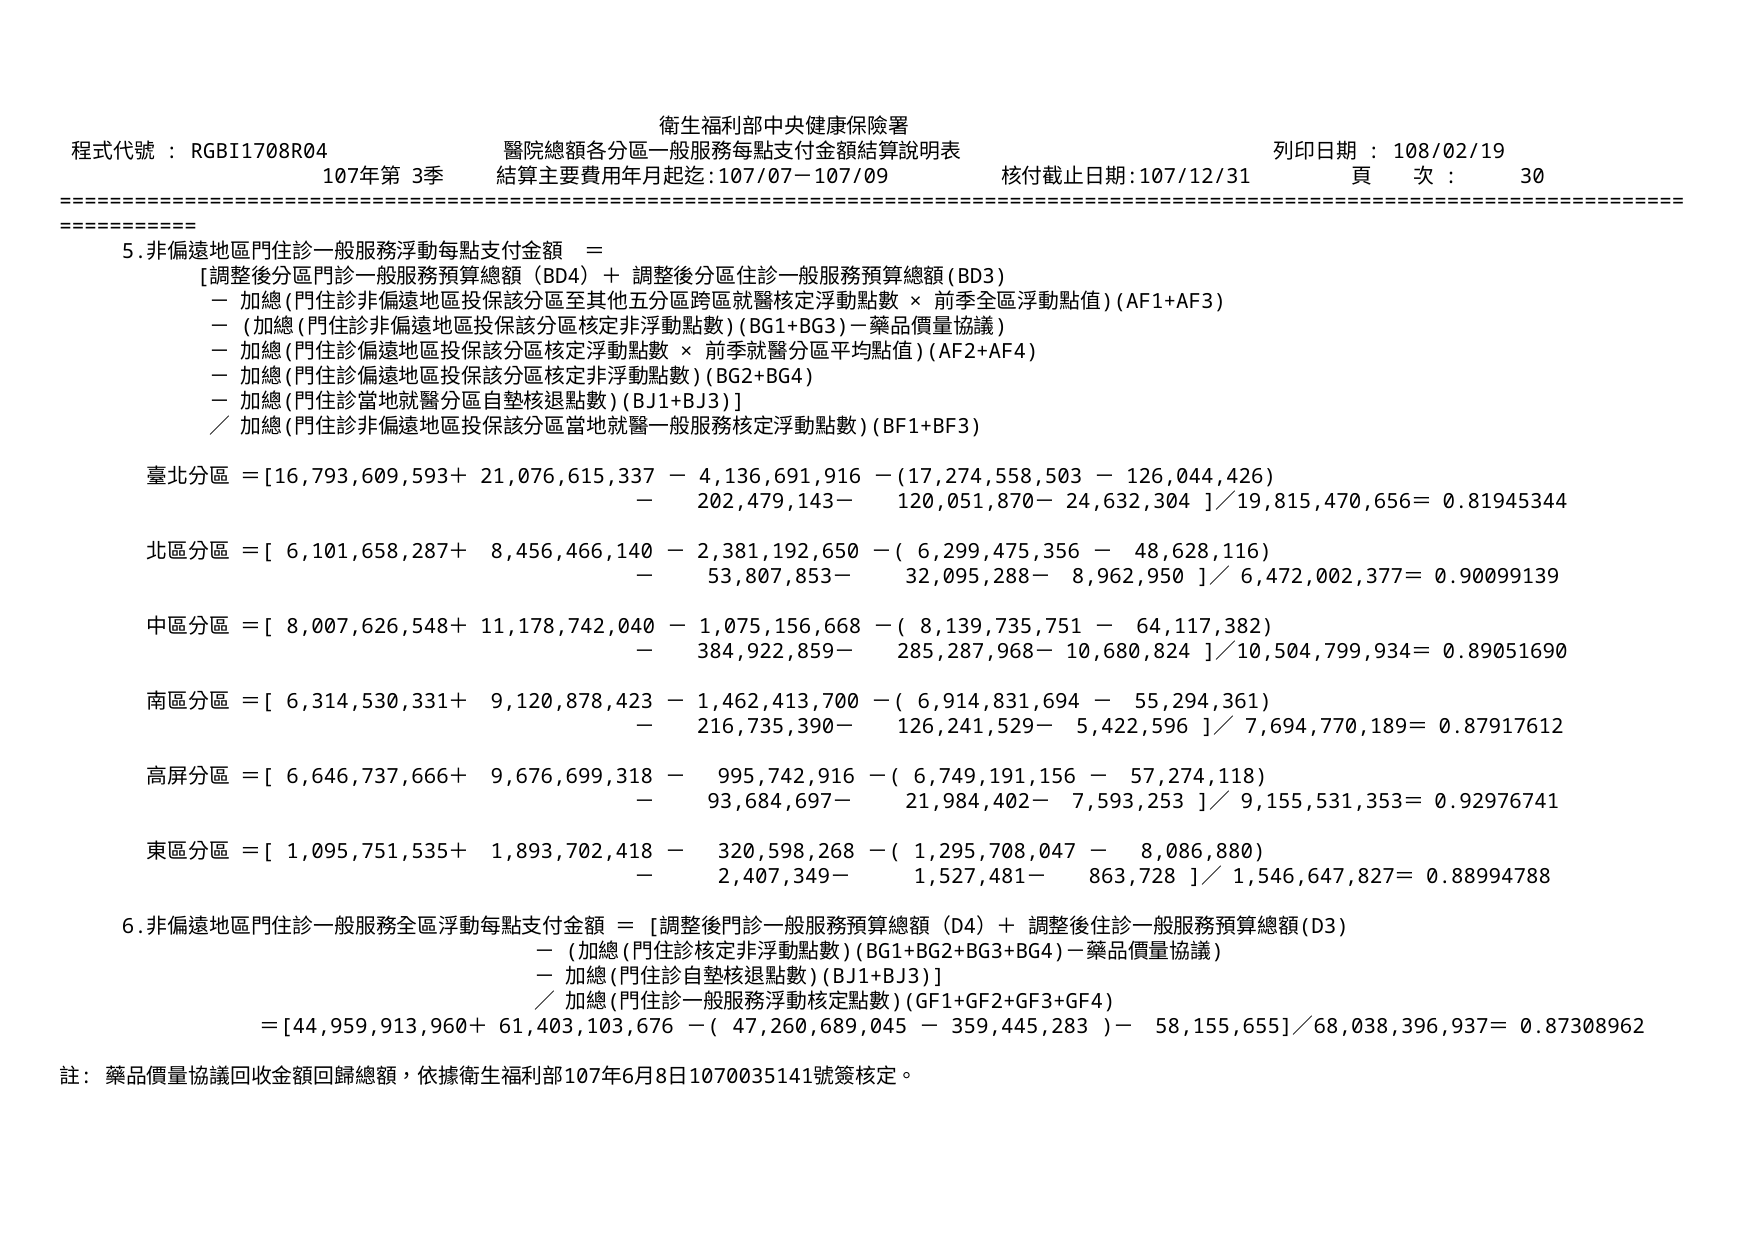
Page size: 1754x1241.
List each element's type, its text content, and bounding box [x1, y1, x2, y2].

text 高屏分區 ＝[ 6,646,737,666＋ 9,676,699,318 － 995,742,916 －( 6,749,191,156 － 57,274,118) [59, 764, 1695, 789]
text ／ 加總(門住診一般服務浮動核定點數)(GF1+GF2+GF3+GF4) [59, 989, 1695, 1014]
text 南區分區 ＝[ 6,314,530,331＋ 9,120,878,423 － 1,462,413,700 －( 6,914,831,694 － 55,294,361) [59, 689, 1695, 714]
text － 加總(門住診偏遠地區投保該分區核定浮動點數 × 前季就醫分區平均點值)(AF2+AF4) [59, 339, 1695, 364]
text － 384,922,859－ 285,287,968－ 10,680,824 ]／10,504,799,934＝ 0.89051690 [59, 639, 1695, 664]
text 5.非偏遠地區門住診一般服務浮動每點支付金額 ＝ [59, 239, 1695, 264]
text － 加總(門住診偏遠地區投保該分區核定非浮動點數)(BG2+BG4) [59, 364, 1695, 389]
text ============================================================================================================================================= [59, 189, 1695, 239]
text 衛生福利部中央健康保險署 [59, 114, 1695, 139]
text ＝[44,959,913,960＋ 61,403,103,676 －( 47,260,689,045 － 359,445,283 )－ 58,155,655]／68,038,396,937＝ 0.87308962 [59, 1014, 1695, 1039]
text － 216,735,390－ 126,241,529－ 5,422,596 ]／ 7,694,770,189＝ 0.87917612 [59, 714, 1695, 739]
text ／ 加總(門住診非偏遠地區投保該分區當地就醫一般服務核定浮動點數)(BF1+BF3) [59, 414, 1695, 439]
text 程式代號 : RGBI1708R04 醫院總額各分區一般服務每點支付金額結算說明表 列印日期 : 108/02/19 [59, 139, 1695, 164]
text － (加總(門住診非偏遠地區投保該分區核定非浮動點數)(BG1+BG3)－藥品價量協議) [59, 314, 1695, 339]
text － 加總(門住診自墊核退點數)(BJ1+BJ3)] [59, 964, 1695, 989]
text － 202,479,143－ 120,051,870－ 24,632,304 ]／19,815,470,656＝ 0.81945344 [59, 489, 1695, 514]
text － 加總(門住診非偏遠地區投保該分區至其他五分區跨區就醫核定浮動點數 × 前季全區浮動點值)(AF1+AF3) [59, 289, 1695, 314]
text 北區分區 ＝[ 6,101,658,287＋ 8,456,466,140 － 2,381,192,650 －( 6,299,475,356 － 48,628,116) [59, 539, 1695, 564]
text 臺北分區 ＝[16,793,609,593＋ 21,076,615,337 － 4,136,691,916 －(17,274,558,503 － 126,044,426) [59, 464, 1695, 489]
text － (加總(門住診核定非浮動點數)(BG1+BG2+BG3+BG4)－藥品價量協議) [59, 939, 1695, 964]
text 東區分區 ＝[ 1,095,751,535＋ 1,893,702,418 － 320,598,268 －( 1,295,708,047 － 8,086,880) [59, 839, 1695, 864]
text － 加總(門住診當地就醫分區自墊核退點數)(BJ1+BJ3)] [59, 389, 1695, 414]
text － 53,807,853－ 32,095,288－ 8,962,950 ]／ 6,472,002,377＝ 0.90099139 [59, 564, 1695, 589]
text [調整後分區門診一般服務預算總額（BD4）＋ 調整後分區住診一般服務預算總額(BD3) [59, 264, 1695, 289]
text － 93,684,697－ 21,984,402－ 7,593,253 ]／ 9,155,531,353＝ 0.92976741 [59, 789, 1695, 814]
text 中區分區 ＝[ 8,007,626,548＋ 11,178,742,040 － 1,075,156,668 －( 8,139,735,751 － 64,117,382) [59, 614, 1695, 639]
text 6.非偏遠地區門住診一般服務全區浮動每點支付金額 ＝ [調整後門診一般服務預算總額（D4）＋ 調整後住診一般服務預算總額(D3) [59, 914, 1695, 939]
text － 2,407,349－ 1,527,481－ 863,728 ]／ 1,546,647,827＝ 0.88994788 [59, 864, 1695, 889]
text 107年第 3季 結算主要費用年月起迄:107/07－107/09 核付截止日期:107/12/31 頁 次 : 30 [59, 164, 1695, 189]
text 註: 藥品價量協議回收金額回歸總額，依據衛生福利部107年6月8日1070035141號簽核定。 [59, 1064, 1695, 1089]
